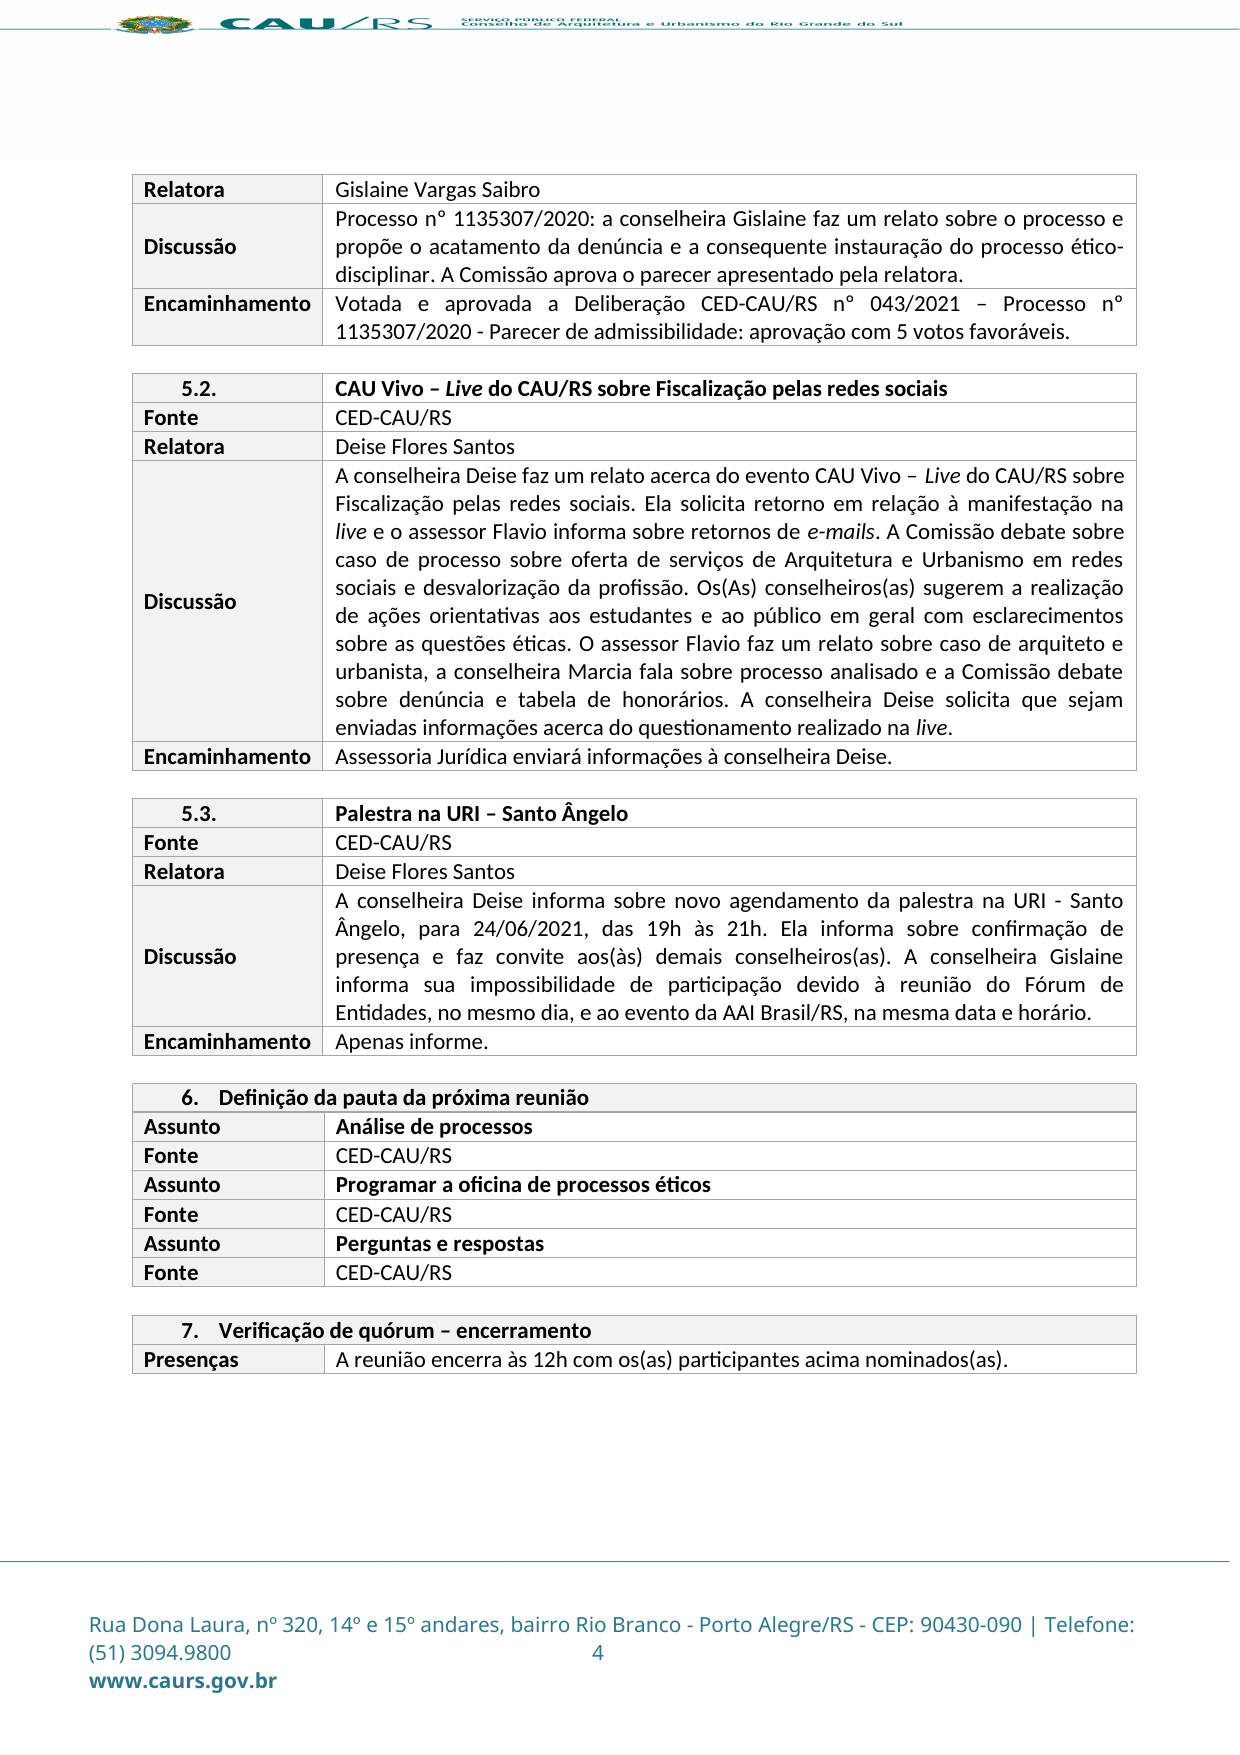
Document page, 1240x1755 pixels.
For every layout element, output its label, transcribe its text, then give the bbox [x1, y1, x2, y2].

table_cell CAU Vivo – Live do CAU/RS sobre Fiscalização pelas redes sociais [323, 374, 1136, 402]
table_cell Votada e aprovada a Deliberação CED-CAU/RS nº 043/2021 – Processo nº 1135307/2020 - Parecer de admissibilidade: aprovação com 5 votos favoráveis. [323, 289, 1136, 345]
table_cell A conselheira Deise faz um relato acerca do evento CAU Vivo – Live do CAU/RS sobre Fiscalização pelas redes sociais. Ela solicita retorno em relação à manifestação na live e o assessor Flavio informa sobre retornos de e-mails. A Comissão debate sobre caso de processo sobre oferta de serviços de Arquitetura e Urbanismo em redes sociais e desvalorização da profissão. Os(As) conselheiros(as) sugerem a realização de ações orientativas aos estudantes e ao público em geral com esclarecimentos sobre as questões éticas. O assessor Flavio faz um relato sobre caso de arquiteto e urbanista, a conselheira Marcia fala sobre processo analisado e a Comissão debate sobre denúncia e tabela de honorários. A conselheira Deise solicita que sejam enviadas informações acerca do questionamento realizado na live. [323, 461, 1136, 741]
table_cell Palestra na URI – Santo Ângelo [323, 799, 1136, 827]
table_cell Discussão [133, 204, 322, 288]
table_cell Relatora [133, 432, 322, 460]
table_cell Discussão [133, 886, 322, 1026]
table_cell Apenas informe. [323, 1027, 1136, 1055]
table_cell Presenças [133, 1345, 324, 1373]
table_cell Deise Flores Santos [323, 857, 1136, 885]
table_cell Perguntas e respostas [325, 1229, 1136, 1257]
table_cell Fonte [133, 1200, 324, 1228]
table_cell Verificação de quórum – encerramento [133, 1316, 1136, 1344]
table_cell CED-CAU/RS [325, 1142, 1136, 1169]
table_cell Relatora [133, 857, 322, 885]
table_cell Fonte [133, 1258, 324, 1286]
table_cell Encaminhamento [133, 1027, 322, 1055]
table_cell Encaminhamento [133, 289, 322, 345]
table_cell Fonte [133, 403, 322, 431]
table_cell [133, 771, 1136, 798]
table_cell Análise de processos [325, 1113, 1136, 1141]
table_cell Fonte [133, 1142, 324, 1169]
table_cell Fonte [133, 828, 322, 856]
table_header Definição da pauta da próxima reunião [133, 1084, 1136, 1111]
table_cell CED-CAU/RS [323, 828, 1136, 856]
table_cell Assunto [133, 1229, 324, 1257]
table_cell Programar a oficina de processos éticos [325, 1171, 1136, 1199]
table_cell Assessoria Jurídica enviará informações à conselheira Deise. [323, 742, 1136, 770]
table_cell CED-CAU/RS [325, 1258, 1136, 1286]
table_cell Relatora [133, 175, 322, 203]
table_cell [133, 346, 1136, 373]
table_cell A conselheira Deise informa sobre novo agendamento da palestra na URI - Santo Ângelo, para 24/06/2021, das 19h às 21h. Ela informa sobre confirmação de presença e faz convite aos(às) demais conselheiros(as). A conselheira Gislaine informa sua impossibilidade de participação devido à reunião do Fórum de Entidades, no mesmo dia, e ao evento da AAI Brasil/RS, na mesma data e horário. [323, 886, 1136, 1026]
table_cell [133, 799, 322, 827]
table_cell Assunto [133, 1171, 324, 1199]
table_cell [133, 1056, 1136, 1082]
table_cell Processo nº 1135307/2020: a conselheira Gislaine faz um relato sobre o processo e propõe o acatamento da denúncia e a consequente instauração do processo ético-disciplinar. A Comissão aprova o parecer apresentado pela relatora. [323, 204, 1136, 288]
table_cell Assunto [133, 1113, 324, 1141]
table_cell A reunião encerra às 12h com os(as) participantes acima nominados(as). [325, 1345, 1136, 1373]
table_cell Discussão [133, 461, 322, 741]
table_cell [133, 1287, 1137, 1315]
table_cell Gislaine Vargas Saibro [323, 175, 1136, 203]
table_cell CED-CAU/RS [325, 1200, 1136, 1228]
table_cell Deise Flores Santos [323, 432, 1136, 460]
table_cell Encaminhamento [133, 742, 322, 770]
table_cell [133, 374, 322, 402]
table_cell CED-CAU/RS [323, 403, 1136, 431]
